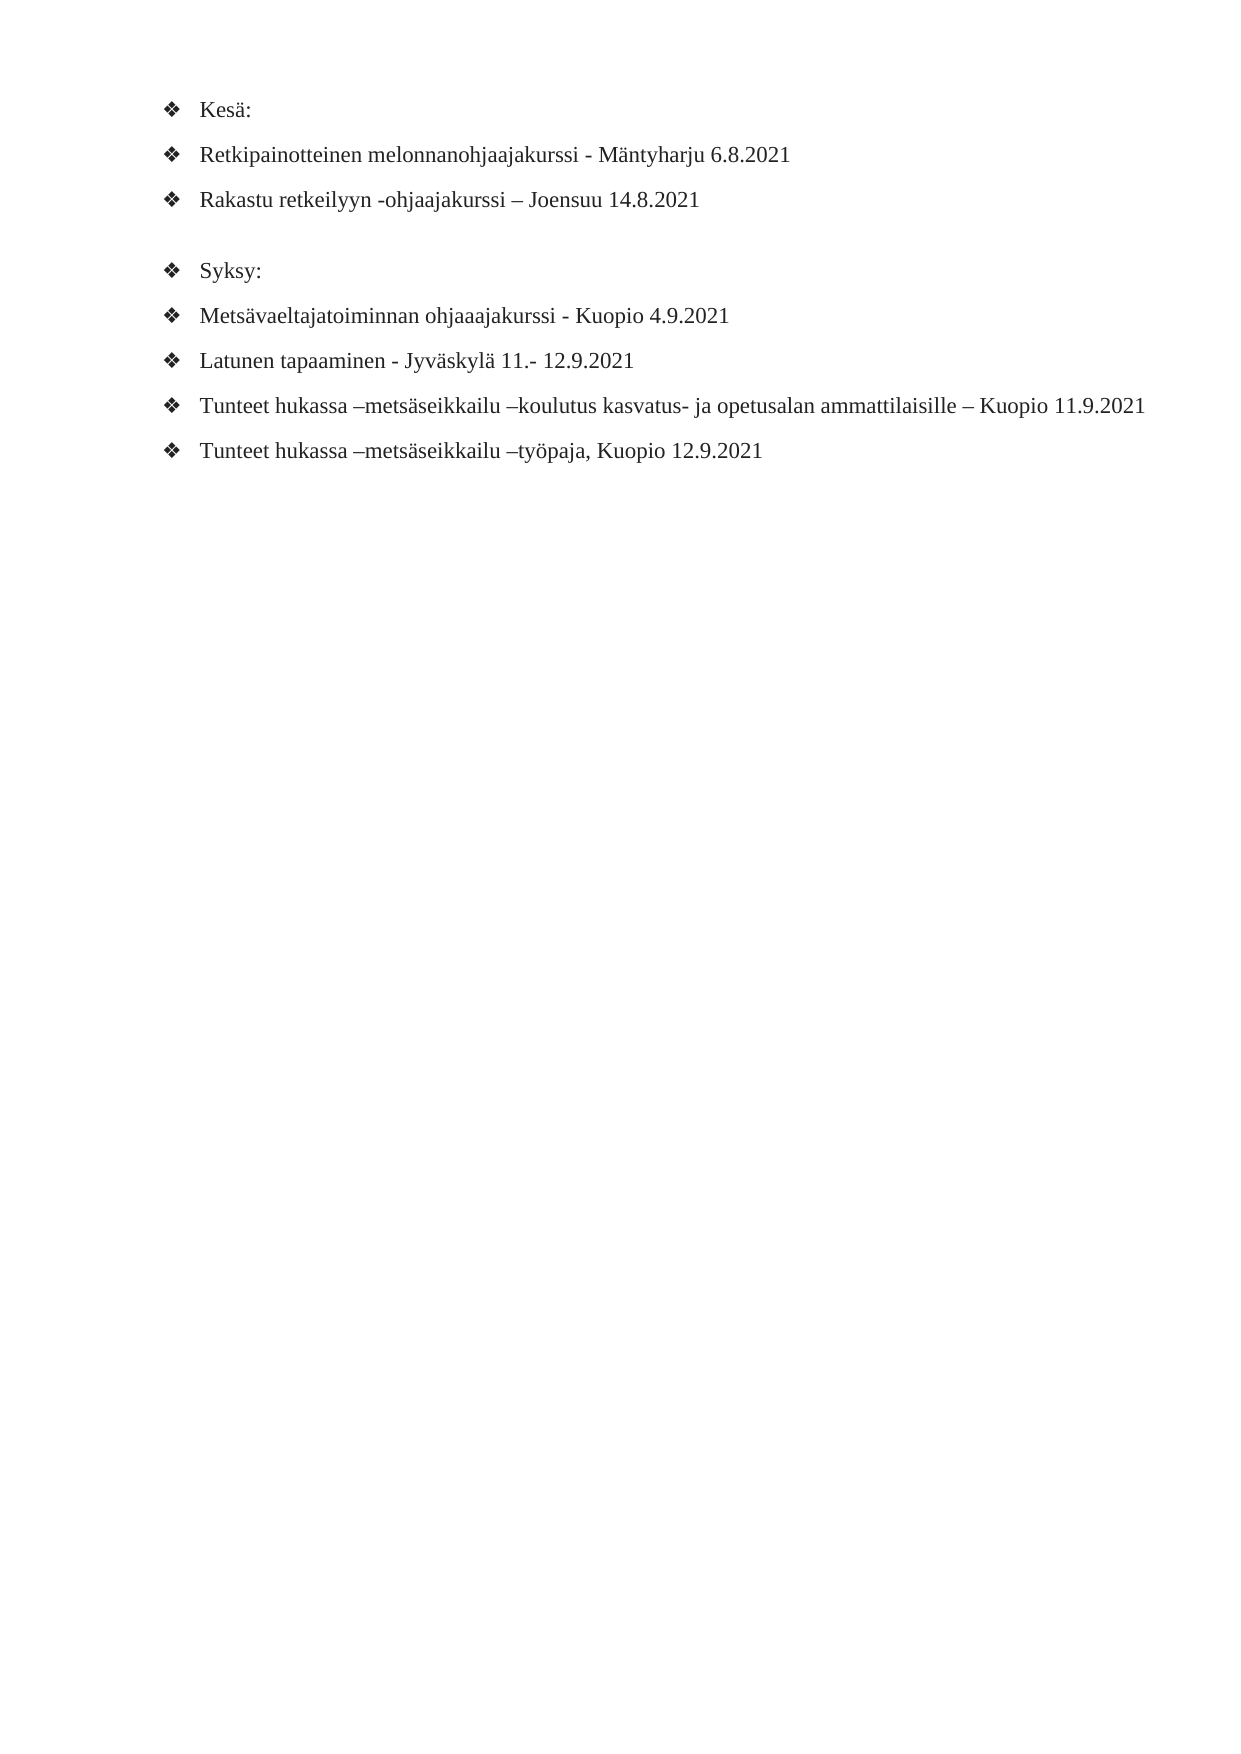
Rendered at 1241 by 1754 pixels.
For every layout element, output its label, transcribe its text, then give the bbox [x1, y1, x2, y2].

list Metsävaeltajatoiminnan ohjaaajakurssi - Kuopio 4.9.2021 [162, 291, 1167, 336]
list Tunteet hukassa –metsäseikkailu –työpaja, Kuopio 12.9.2021 [162, 426, 1167, 471]
list Syksy: [162, 246, 1167, 291]
list Rakastu retkeilyyn -ohjaajakurssi – Joensuu 14.8.2021 [162, 175, 1167, 246]
list Tunteet hukassa –metsäseikkailu –koulutus kasvatus- ja opetusalan ammattilaisille – Kuopio 11.9.2021 [162, 381, 1167, 426]
list [162, 59, 1167, 85]
list Kesä: [162, 85, 1167, 130]
list Latunen tapaaminen - Jyväskylä 11.- 12.9.2021 [162, 336, 1167, 381]
list Retkipainotteinen melonnanohjaajakurssi - Mäntyharju 6.8.2021 [162, 130, 1167, 175]
